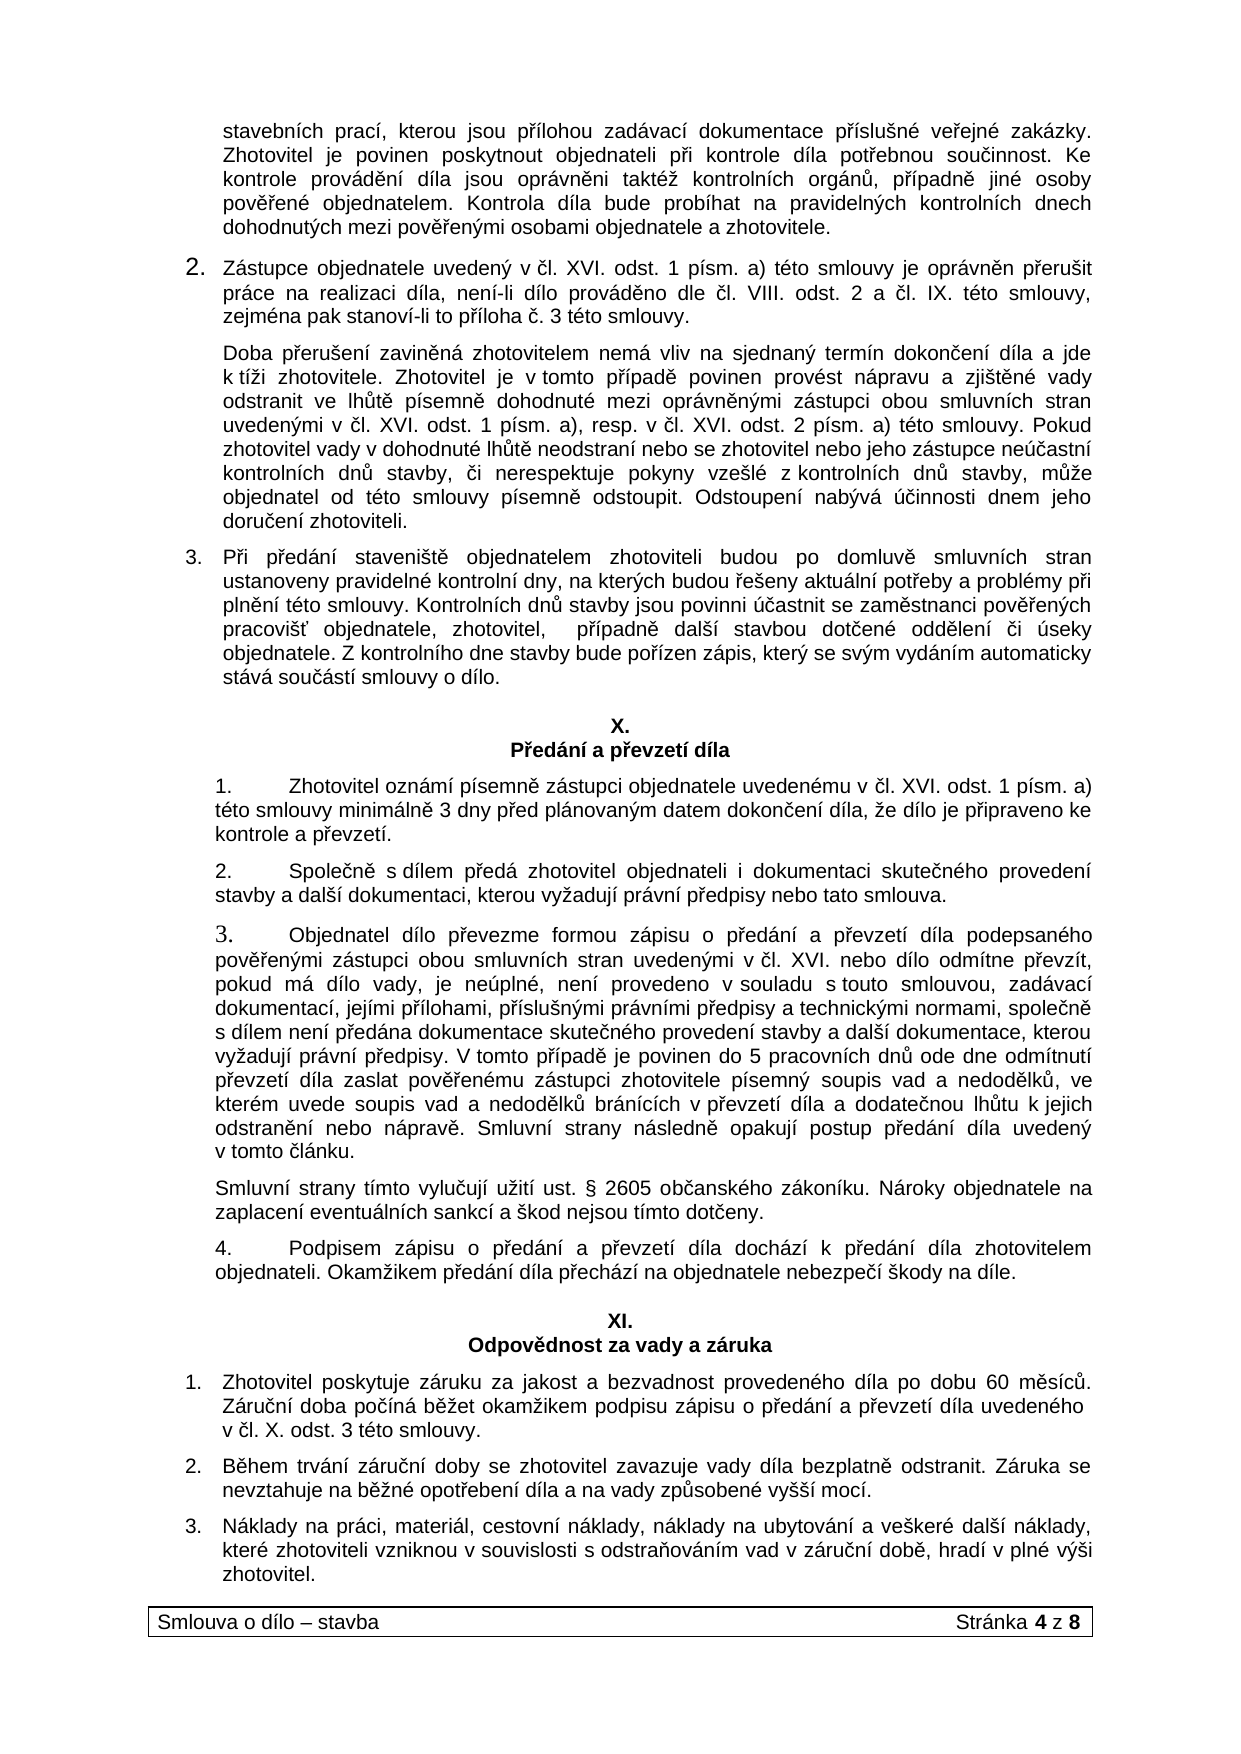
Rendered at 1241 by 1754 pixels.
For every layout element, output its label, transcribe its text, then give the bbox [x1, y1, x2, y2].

subtitle XI. [148, 1309, 1093, 1333]
list Náklady na práci, materiál, cestovní náklady, náklady na ubytování a veškeré další náklady, které zhotoviteli vzniknou v souvislosti s odstraňováním vad v záruční době, hradí v plné výši zhotovitel. [185, 1514, 1093, 1586]
list Při předání staveniště objednatelem zhotoviteli budou po domluvě smluvních stran ustanoveny pravidelné kontrolní dny, na kterých budou řešeny aktuální potřeby a problémy při plnění této smlouvy. Kontrolních dnů stavby jsou povinni účastnit se zaměstnanci pověřených pracovišť objednatele, zhotovitel, případně další stavbou dotčené oddělení či úseky objednatele. Z kontrolního dne stavby bude pořízen zápis, který se svým vydáním automaticky stává součástí smlouvy o dílo. [185, 545, 1093, 689]
list Zástupce objednatele uvedený v čl. XVI. odst. 1 písm. a) této smlouvy je oprávněn přerušit práce na realizaci díla, není-li dílo prováděno dle čl. VIII. odst. 2 a čl. IX. této smlouvy, zejména pak stanoví-li to příloha č. 3 této smlouvy. [185, 252, 1093, 328]
subtitle Odpovědnost za vady a záruka [148, 1333, 1093, 1357]
list Zhotovitel poskytuje záruku za jakost a bezvadnost provedeného díla po dobu 60 měsíců. Záruční doba počíná běžet okamžikem podpisu zápisu o předání a převzetí díla uvedeného v čl. X. odst. 3 této smlouvy. [185, 1369, 1093, 1441]
list Společně s dílem předá zhotovitel objednateli i dokumentaci skutečného provedení stavby a další dokumentaci, kterou vyžadují právní předpisy nebo tato smlouva. [215, 858, 1093, 906]
list Během trvání záruční doby se zhotovitel zavazuje vady díla bezplatně odstranit. Záruka se nevztahuje na běžné opotřebení díla a na vady způsobené vyšší mocí. [185, 1454, 1093, 1502]
list Podpisem zápisu o předání a převzetí díla dochází k předání díla zhotovitelem objednateli. Okamžikem předání díla přechází na objednatele nebezpečí škody na díle. [215, 1236, 1093, 1284]
text Doba přerušení zaviněná zhotovitelem nemá vliv na sjednaný termín dokončení díla a jde k tíži zhotovitele. Zhotovitel je v tomto případě povinen provést nápravu a zjištěné vady odstranit ve lhůtě písemně dohodnuté mezi oprávněnými zástupci obou smluvních stran uvedenými v čl. XVI. odst. 1 písm. a), resp. v čl. XVI. odst. 2 písm. a) této smlouvy. Pokud zhotovitel vady v dohodnuté lhůtě neodstraní nebo se zhotovitel nebo jeho zástupce neúčastní kontrolních dnů stavby, či nerespektuje pokyny vzešlé z kontrolních dnů stavby, může objednatel od této smlouvy písemně odstoupit. Odstoupení nabývá účinnosti dnem jeho doručení zhotoviteli. [223, 341, 1093, 532]
text X. [148, 714, 1093, 738]
list Zhotovitel oznámí písemně zástupci objednatele uvedenému v čl. XVI. odst. 1 písm. a) této smlouvy minimálně 3 dny před plánovaným datem dokončení díla, že dílo je připraveno ke kontrole a převzetí. [215, 774, 1093, 846]
list stavebních prací, kterou jsou přílohou zadávací dokumentace příslušné veřejné zakázky. Zhotovitel je povinen poskytnout objednateli při kontrole díla potřebnou součinnost. Ke kontrole provádění díla jsou oprávněni taktéž kontrolních orgánů, případně jiné osoby pověřené objednatelem. Kontrola díla bude probíhat na pravidelných kontrolních dnech dohodnutých mezi pověřenými osobami objednatele a zhotovitele. [185, 119, 1093, 239]
subtitle Předání a převzetí díla [148, 738, 1093, 762]
list Objednatel dílo převezme formou zápisu o předání a převzetí díla podepsaného pověřenými zástupci obou smluvních stran uvedenými v čl. XVI. nebo dílo odmítne převzít, pokud má dílo vady, je neúplné, není provedeno v souladu s touto smlouvou, zadávací dokumentací, jejími přílohami, příslušnými právními předpisy a technickými normami, společně s dílem není předána dokumentace skutečného provedení stavby a další dokumentace, kterou vyžadují právní předpisy. V tomto případě je povinen do 5 pracovních dnů ode dne odmítnutí převzetí díla zaslat pověřenému zástupci zhotovitele písemný soupis vad a nedodělků, ve kterém uvede soupis vad a nedodělků bránících v převzetí díla a dodatečnou lhůtu k jejich odstranění nebo nápravě. Smluvní strany následně opakují postup předání díla uvedený v tomto článku. [215, 919, 1093, 1163]
text Smluvní strany tímto vylučují užití ust. § 2605 občanského zákoníku. Nároky objednatele na zaplacení eventuálních sankcí a škod nejsou tímto dotčeny. [215, 1176, 1093, 1224]
